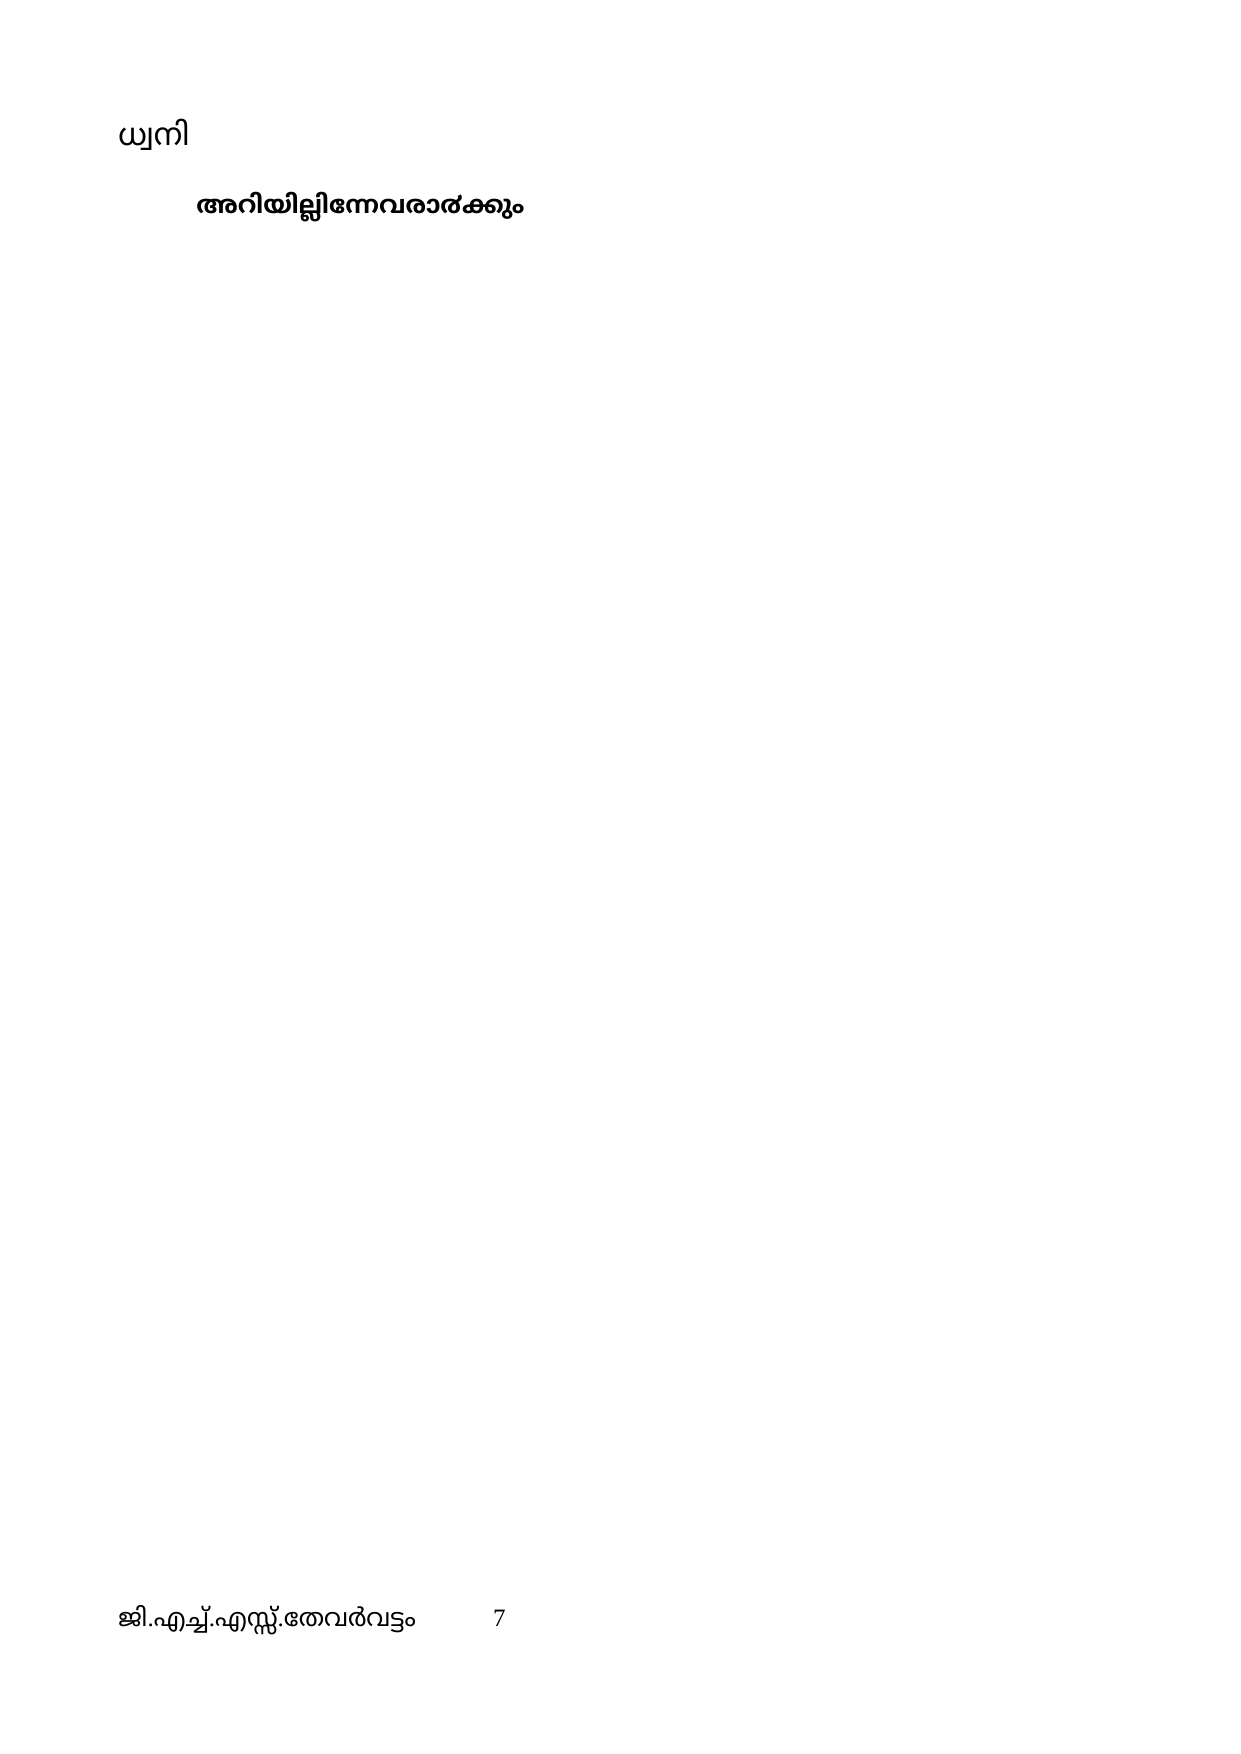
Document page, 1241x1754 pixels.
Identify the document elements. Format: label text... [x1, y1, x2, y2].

text അറിയില്ലിന്നേവരാ൪ക്കും [118, 187, 1122, 223]
